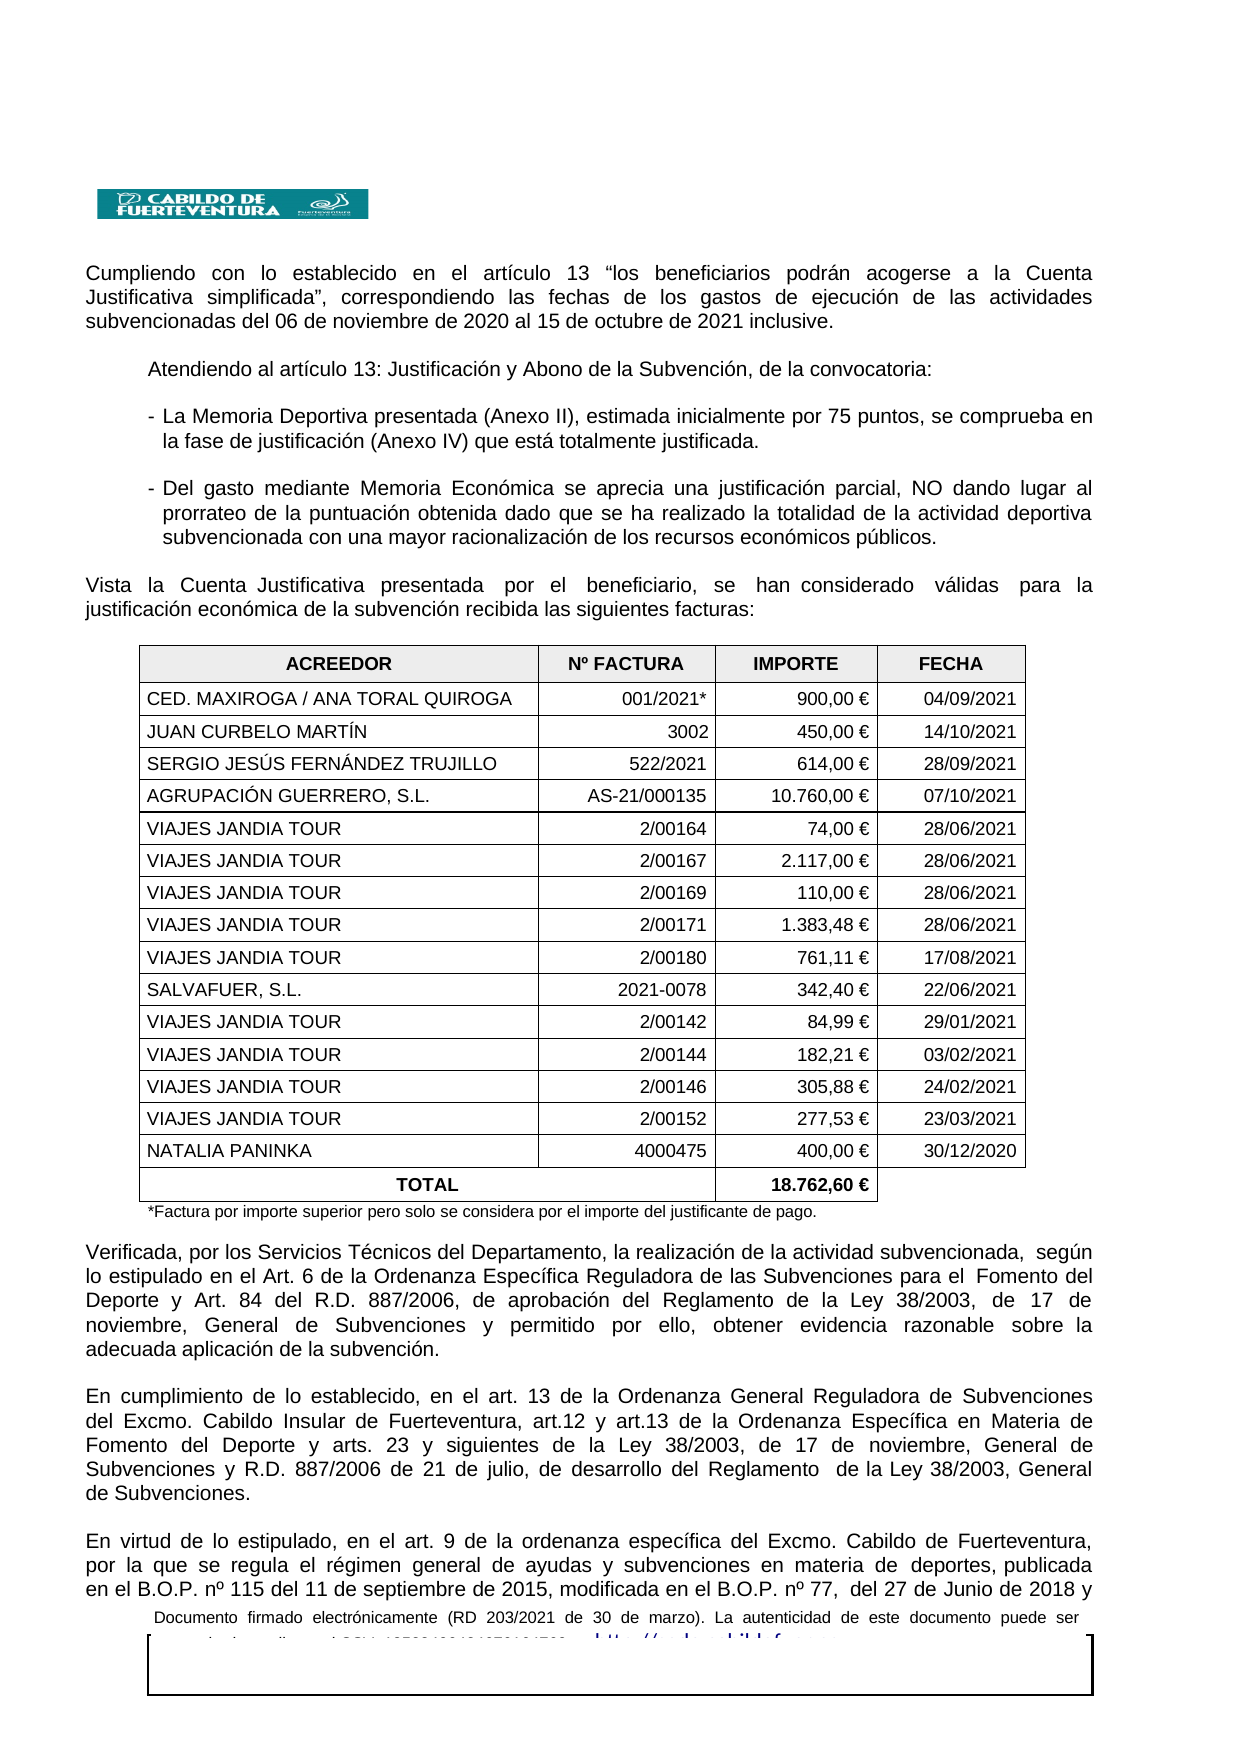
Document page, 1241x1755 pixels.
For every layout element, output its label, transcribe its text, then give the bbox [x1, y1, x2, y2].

table_cell JUAN CURBELO MARTÍN [140, 716, 538, 747]
table_cell 23/03/2021 [878, 1103, 1025, 1134]
text En cumplimiento de lo establecido, en el art. 13 de la Ordenanza General Reguladora de Subvenciones del Excmo. Cabildo Insular de Fuerteventura, art.12 y art.13 de la Ordenanza Específica en Materia de Fomento del Deporte y arts. 23 y siguientes de la Ley 38/2003, de 17 de noviembre, General de Subvenciones y R.D. 887/2006 de 21 de julio, de desarrollo del Reglamento de la Ley 38/2003, General de Subvenciones. [85, 1384, 1093, 1505]
table_cell 29/01/2021 [878, 1006, 1025, 1037]
table_cell 10.760,00 € [716, 780, 877, 811]
table_cell 900,00 € [716, 683, 877, 714]
text En virtud de lo estipulado, en el art. 9 de la ordenanza específica del Excmo. Cabildo de Fuerteventura, por la que se regula el régimen general de ayudas y subvenciones en materia de deportes, publicada en el B.O.P. nº 115 del 11 de septiembre de 2015, modificada en el B.O.P. nº 77, del 27 de Junio de 2018 y [85, 1529, 1093, 1601]
list Del gasto mediante Memoria Económica se aprecia una justificación parcial, NO dando lugar al prorrateo de la puntuación obtenida dado que se ha realizado la totalidad de la actividad deportiva subvencionada con una mayor racionalización de los recursos económicos públicos. [148, 476, 1093, 548]
table_cell SALVAFUER, S.L. [140, 974, 538, 1005]
table_cell 3002 [539, 716, 715, 747]
table_cell NATALIA PANINKA [140, 1135, 538, 1167]
table_cell AGRUPACIÓN GUERRERO, S.L. [140, 780, 538, 811]
table_cell 1.383,48 € [716, 909, 877, 941]
table_cell 2/00152 [539, 1103, 715, 1134]
table_cell VIAJES JANDIA TOUR [140, 845, 538, 876]
table_cell 2.117,00 € [716, 845, 877, 876]
table_cell 277,53 € [716, 1103, 877, 1134]
table_cell 2/00180 [539, 942, 715, 973]
table_cell 30/12/2020 [878, 1135, 1025, 1167]
table_cell 03/02/2021 [878, 1039, 1025, 1070]
table_cell VIAJES JANDIA TOUR [140, 909, 538, 941]
table_cell VIAJES JANDIA TOUR [140, 1039, 538, 1070]
table_cell 182,21 € [716, 1039, 877, 1070]
table_cell 24/02/2021 [878, 1071, 1025, 1102]
table_cell CED. MAXIROGA / ANA TORAL QUIROGA [140, 683, 538, 714]
table_cell 2/00167 [539, 845, 715, 876]
table_cell VIAJES JANDIA TOUR [140, 1006, 538, 1037]
table_cell 28/06/2021 [878, 877, 1025, 908]
table_cell 2021-0078 [539, 974, 715, 1005]
picture [97, 189, 369, 219]
table_cell 74,00 € [716, 813, 877, 844]
table_cell VIAJES JANDIA TOUR [140, 942, 538, 973]
table_cell 4000475 [539, 1135, 715, 1167]
table_cell SERGIO JESÚS FERNÁNDEZ TRUJILLO [140, 748, 538, 779]
text Atendiendo al artículo 13: Justificación y Abono de la Subvención, de la convocatoria: [148, 356, 1107, 380]
list La Memoria Deportiva presentada (Anexo II), estimada inicialmente por 75 puntos, se comprueba en la fase de justificación (Anexo IV) que está totalmente justificada. [148, 404, 1093, 452]
table_header Nº FACTURA [539, 646, 715, 682]
table_cell 18.762,60 € [716, 1168, 877, 1201]
table_cell 2/00144 [539, 1039, 715, 1070]
table_cell 2/00142 [539, 1006, 715, 1037]
table_cell 17/08/2021 [878, 942, 1025, 973]
table_cell AS-21/000135 [539, 780, 715, 811]
text *Factura por importe superior pero solo se considera por el importe del justificante de pago. [148, 1202, 1107, 1221]
table_cell 28/06/2021 [878, 909, 1025, 941]
table_cell 522/2021 [539, 748, 715, 779]
table_header IMPORTE [716, 646, 877, 682]
table_cell [878, 1168, 1025, 1201]
text Verificada, por los Servicios Técnicos del Departamento, la realización de la actividad subvencionada, según lo estipulado en el Art. 6 de la Ordenanza Específica Reguladora de las Subvenciones para el Fomento del Deporte y Art. 84 del R.D. 887/2006, de aprobación del Reglamento de la Ley 38/2003, de 17 de noviembre, General de Subvenciones y permitido por ello, obtener evidencia razonable sobre la adecuada aplicación de la subvención. [85, 1240, 1093, 1361]
table_cell 614,00 € [716, 748, 877, 779]
table_cell 28/06/2021 [878, 845, 1025, 876]
table_cell 14/10/2021 [878, 716, 1025, 747]
table_cell 400,00 € [716, 1135, 877, 1167]
table_header ACREEDOR [140, 646, 538, 682]
table_cell 305,88 € [716, 1071, 877, 1102]
table_cell 28/09/2021 [878, 748, 1025, 779]
table_cell VIAJES JANDIA TOUR [140, 1071, 538, 1102]
table_cell 22/06/2021 [878, 974, 1025, 1005]
table_cell 2/00171 [539, 909, 715, 941]
table_cell TOTAL [140, 1168, 715, 1201]
table_cell 001/2021* [539, 683, 715, 714]
table_cell 07/10/2021 [878, 780, 1025, 811]
table_cell 04/09/2021 [878, 683, 1025, 714]
text Vista la Cuenta Justificativa presentada por el beneficiario, se han considerado válidas para la justificación económica de la subvención recibida las siguientes facturas: [85, 572, 1093, 621]
table_cell 450,00 € [716, 716, 877, 747]
table_cell 84,99 € [716, 1006, 877, 1037]
text Cumpliendo con lo establecido en el artículo 13 “los beneficiarios podrán acogerse a la Cuenta Justificativa simplificada”, correspondiendo las fechas de los gastos de ejecución de las actividades subvencionadas del 06 de noviembre de 2020 al 15 de octubre de 2021 inclusive. [85, 260, 1093, 333]
table_cell 2/00169 [539, 877, 715, 908]
table_cell 110,00 € [716, 877, 877, 908]
table_cell 2/00146 [539, 1071, 715, 1102]
table_cell VIAJES JANDIA TOUR [140, 877, 538, 908]
table_cell 761,11 € [716, 942, 877, 973]
table_cell 342,40 € [716, 974, 877, 1005]
table_cell VIAJES JANDIA TOUR [140, 1103, 538, 1134]
table_cell 28/06/2021 [878, 813, 1025, 844]
table_cell 2/00164 [539, 813, 715, 844]
table_cell VIAJES JANDIA TOUR [140, 813, 538, 844]
table_header FECHA [878, 646, 1025, 682]
